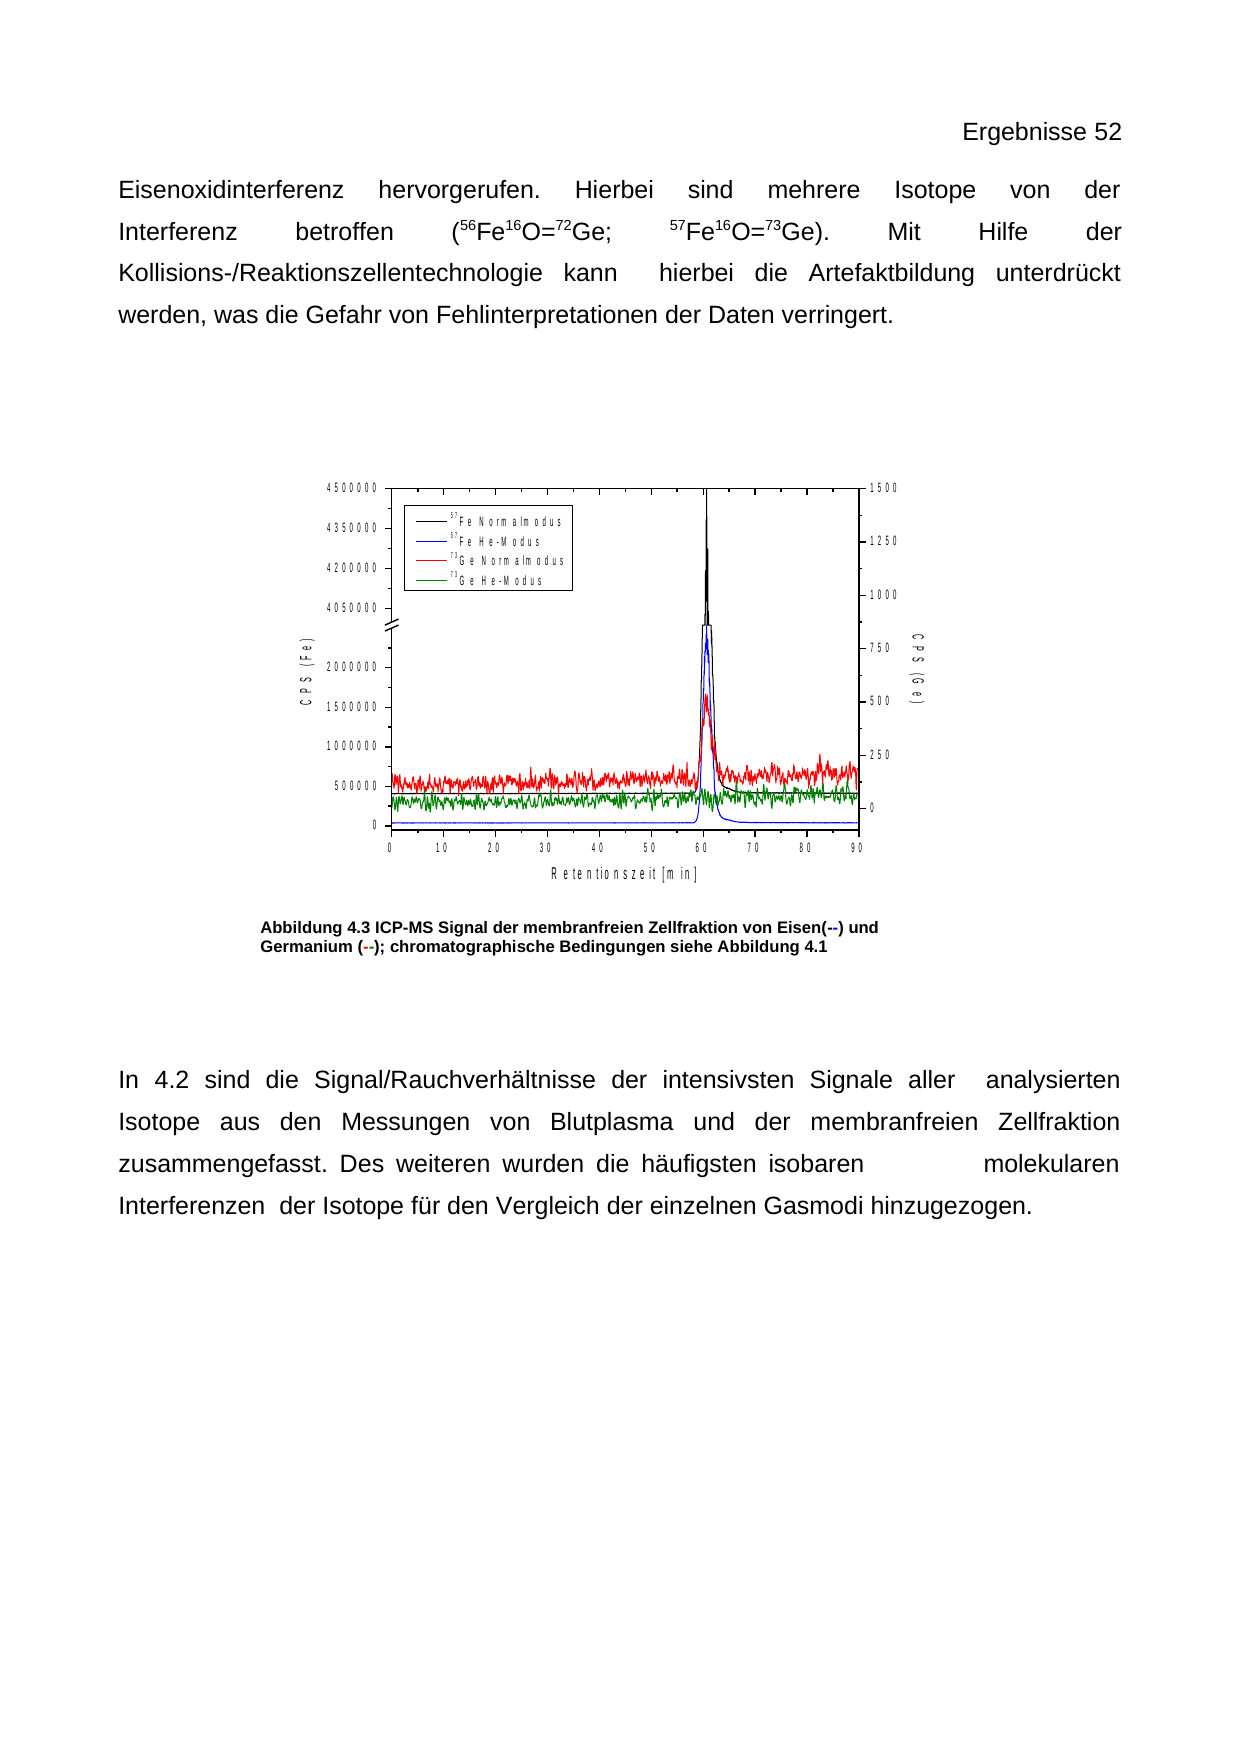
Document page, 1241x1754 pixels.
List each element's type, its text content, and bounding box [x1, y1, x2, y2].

text Die Vermeidung von Artefakten durch isobare Interferenzen ist ebenfalls in der Multielementanalytik von komplexen biologischen Proben von entscheidender Bedeutung. Ein Beispiel für diese Problematik stellt das Elementsignal von Germanium (Abbildung 4.3), welches bei der Analyse der membranfreien Zellfraktion im Normalmodus aufgenommen wurde, dar. Dieses Signal wurde durch eine Eisenoxidinterferenz hervorgerufen. Hierbei sind mehrere Isotope von der Interferenz betroffen (56Fe16O=72Ge; 57Fe16O=73Ge). Mit Hilfe der Kollisions-/Reaktionszellentechnologie kann hierbei die Artefaktbildung unterdrückt werden, was die Gefahr von Fehlinterpretationen der Daten verringert. [118, 176, 1122, 329]
text In Tabelle 4.2 sind die Signal/Rauchverhältnisse der intensivsten Signale aller analysierten Isotope aus den Messungen von Blutplasma und der membranfreien Zellfraktion zusammengefasst. Des weiteren wurden die häufigsten isobaren molekularen Interferenzen der Isotope für den Vergleich der einzelnen Gasmodi hinzugezogen. [118, 1066, 1122, 1220]
text Abbildung 4.3 ICP-MS Signal der membranfreien Zellfraktion von Eisen(--) und Germanium (--); chromatographische Bedingungen siehe Abbildung 4.1 [260, 445, 964, 956]
